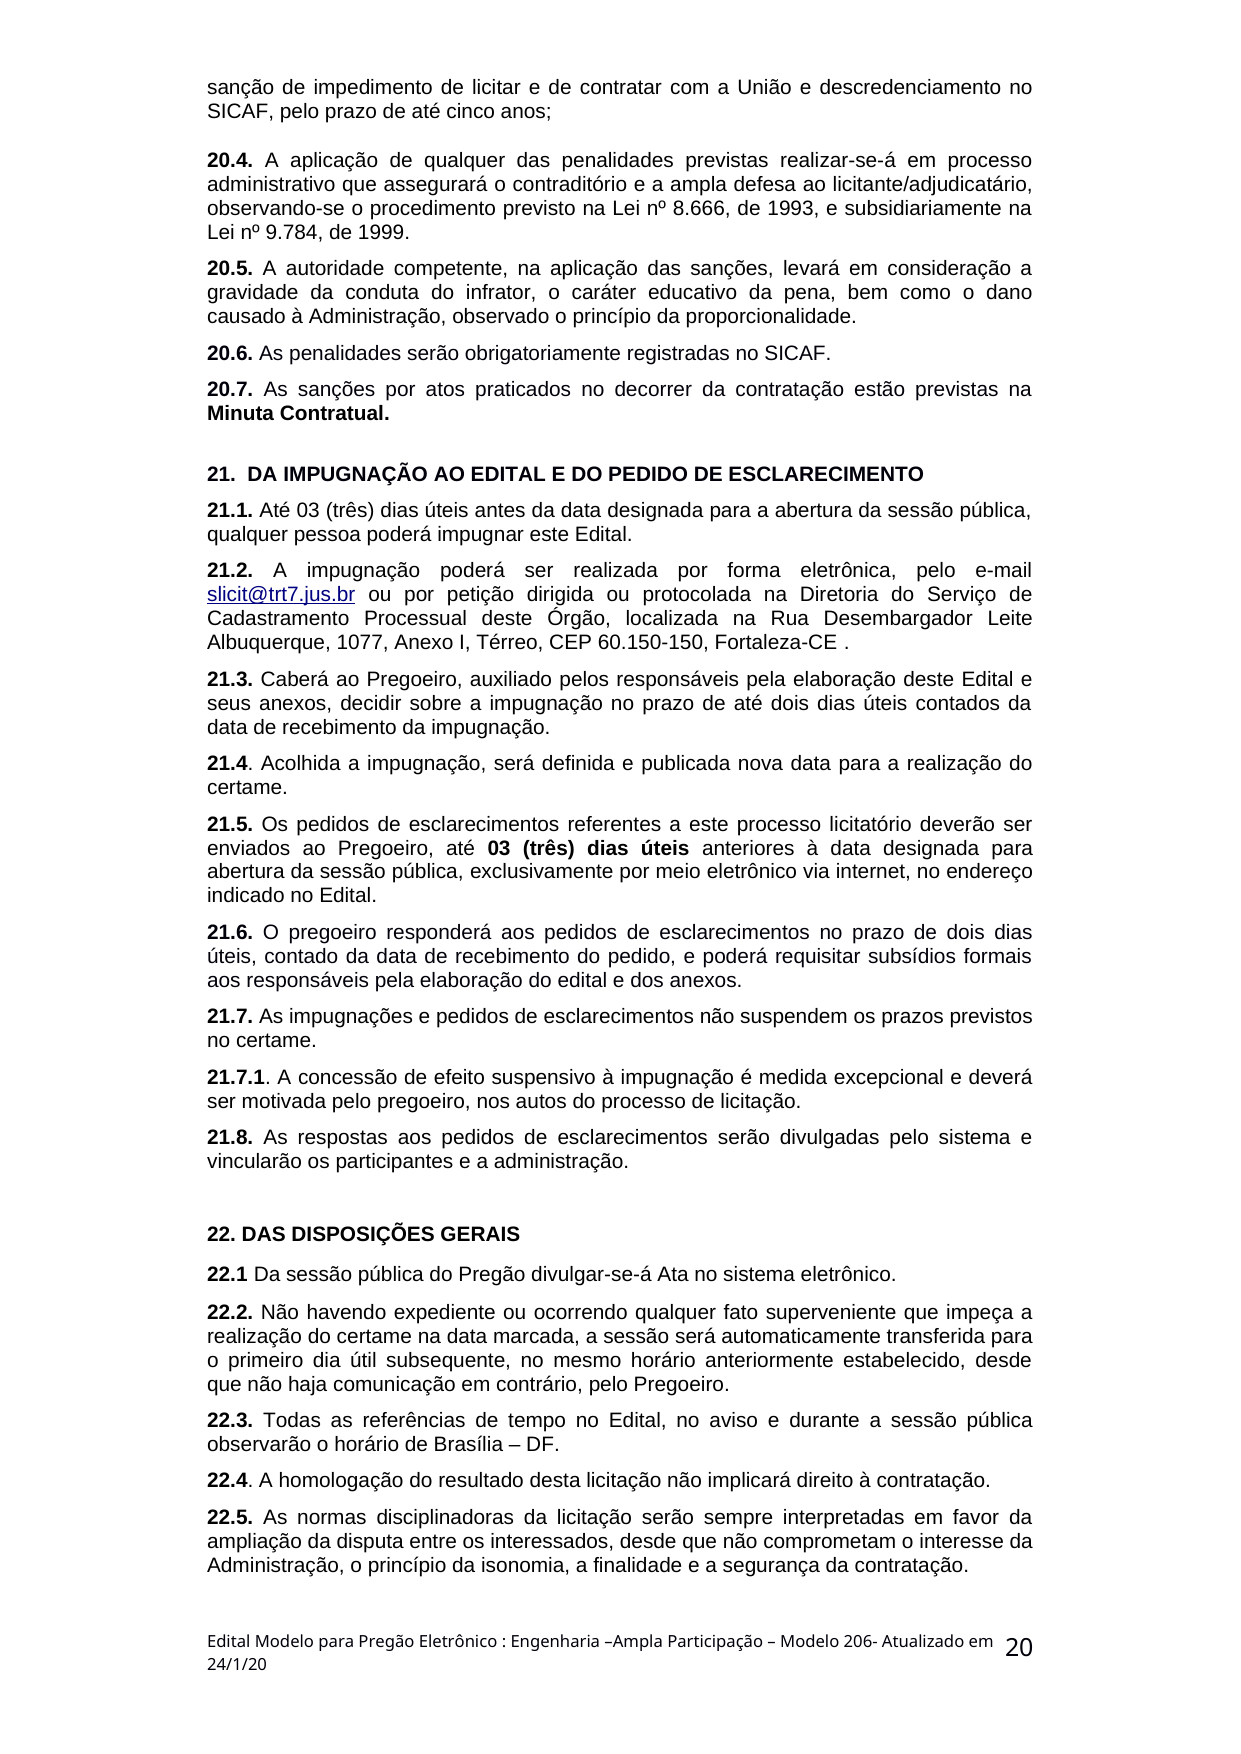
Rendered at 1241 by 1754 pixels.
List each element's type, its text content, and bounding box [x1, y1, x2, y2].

text 21.7. As impugnações e pedidos de esclarecimentos não suspendem os prazos previstos no certame. [207, 1004, 1033, 1052]
text 20.7. As sanções por atos praticados no decorrer da contratação estão previstas na Minuta Contratual. [207, 377, 1033, 425]
text 21.7.1. A concessão de efeito suspensivo à impugnação é medida excepcional e deverá ser motivada pelo pregoeiro, nos autos do processo de licitação. [207, 1064, 1033, 1112]
text 22.1 Da sessão pública do Pregão divulgar-se-á Ata no sistema eletrônico. [207, 1258, 1033, 1287]
text 21. DA IMPUGNAÇÃO AO EDITAL E DO PEDIDO DE ESCLARECIMENTO [207, 461, 1033, 485]
text 22.2. Não havendo expediente ou ocorrendo qualquer fato superveniente que impeça a realização do certame na data marcada, a sessão será automaticamente transferida para o primeiro dia útil subsequente, no mesmo horário anteriormente estabelecido, desde que não haja comunicação em contrário, pelo Pregoeiro. [207, 1299, 1033, 1395]
text 21.2. A impugnação poderá ser realizada por forma eletrônica, pelo e-mail slicit@trt7.jus.br ou por petição dirigida ou protocolada na Diretoria do Serviço de Cadastramento Processual deste Órgão, localizada na Rua Desembargador Leite Albuquerque, 1077, Anexo I, Térreo, CEP 60.150-150, Fortaleza-CE . [207, 558, 1033, 654]
text 21.5. Os pedidos de esclarecimentos referentes a este processo licitatório deverão ser enviados ao Pregoeiro, até 03 (três) dias úteis anteriores à data designada para abertura da sessão pública, exclusivamente por meio eletrônico via internet, no endereço indicado no Edital. [207, 811, 1033, 907]
text 21.1. Até 03 (três) dias úteis antes da data designada para a abertura da sessão pública, qualquer pessoa poderá impugnar este Edital. [207, 498, 1033, 546]
text 20.4. A aplicação de qualquer das penalidades previstas realizar-se-á em processo administrativo que assegurará o contraditório e a ampla defesa ao licitante/adjudicatário, observando-se o procedimento previsto na Lei nº 8.666, de 1993, e subsidiariamente na Lei nº 9.784, de 1999. [207, 148, 1033, 244]
text 21.4. Acolhida a impugnação, será definida e publicada nova data para a realização do certame. [207, 751, 1033, 799]
text sanção de impedimento de licitar e de contratar com a União e descredenciamento no SICAF, pelo prazo de até cinco anos; [207, 75, 1033, 123]
text 20.5. A autoridade competente, na aplicação das sanções, levará em consideração a gravidade da conduta do infrator, o caráter educativo da pena, bem como o dano causado à Administração, observado o princípio da proporcionalidade. [207, 256, 1033, 328]
text 20.6. As penalidades serão obrigatoriamente registradas no SICAF. [207, 341, 1033, 364]
text 22.3. Todas as referências de tempo no Edital, no aviso e durante a sessão pública observarão o horário de Brasília – DF. [207, 1408, 1033, 1456]
text 21.6. O pregoeiro responderá aos pedidos de esclarecimentos no prazo de dois dias úteis, contado da data de recebimento do pedido, e poderá requisitar subsídios formais aos responsáveis pela elaboração do edital e dos anexos. [207, 920, 1033, 992]
text 21.3. Caberá ao Pregoeiro, auxiliado pelos responsáveis pela elaboração deste Edital e seus anexos, decidir sobre a impugnação no prazo de até dois dias úteis contados da data de recebimento da impugnação. [207, 667, 1033, 738]
text 22. DAS DISPOSIÇÕES GERAIS [207, 1222, 1033, 1246]
text 21.8. As respostas aos pedidos de esclarecimentos serão divulgadas pelo sistema e vincularão os participantes e a administração. [207, 1125, 1033, 1173]
text 22.4. A homologação do resultado desta licitação não implicará direito à contratação. [207, 1468, 1033, 1492]
text 22.5. As normas disciplinadoras da licitação serão sempre interpretadas em favor da ampliação da disputa entre os interessados, desde que não comprometam o interesse da Administração, o princípio da isonomia, a finalidade e a segurança da contratação. [207, 1505, 1033, 1577]
